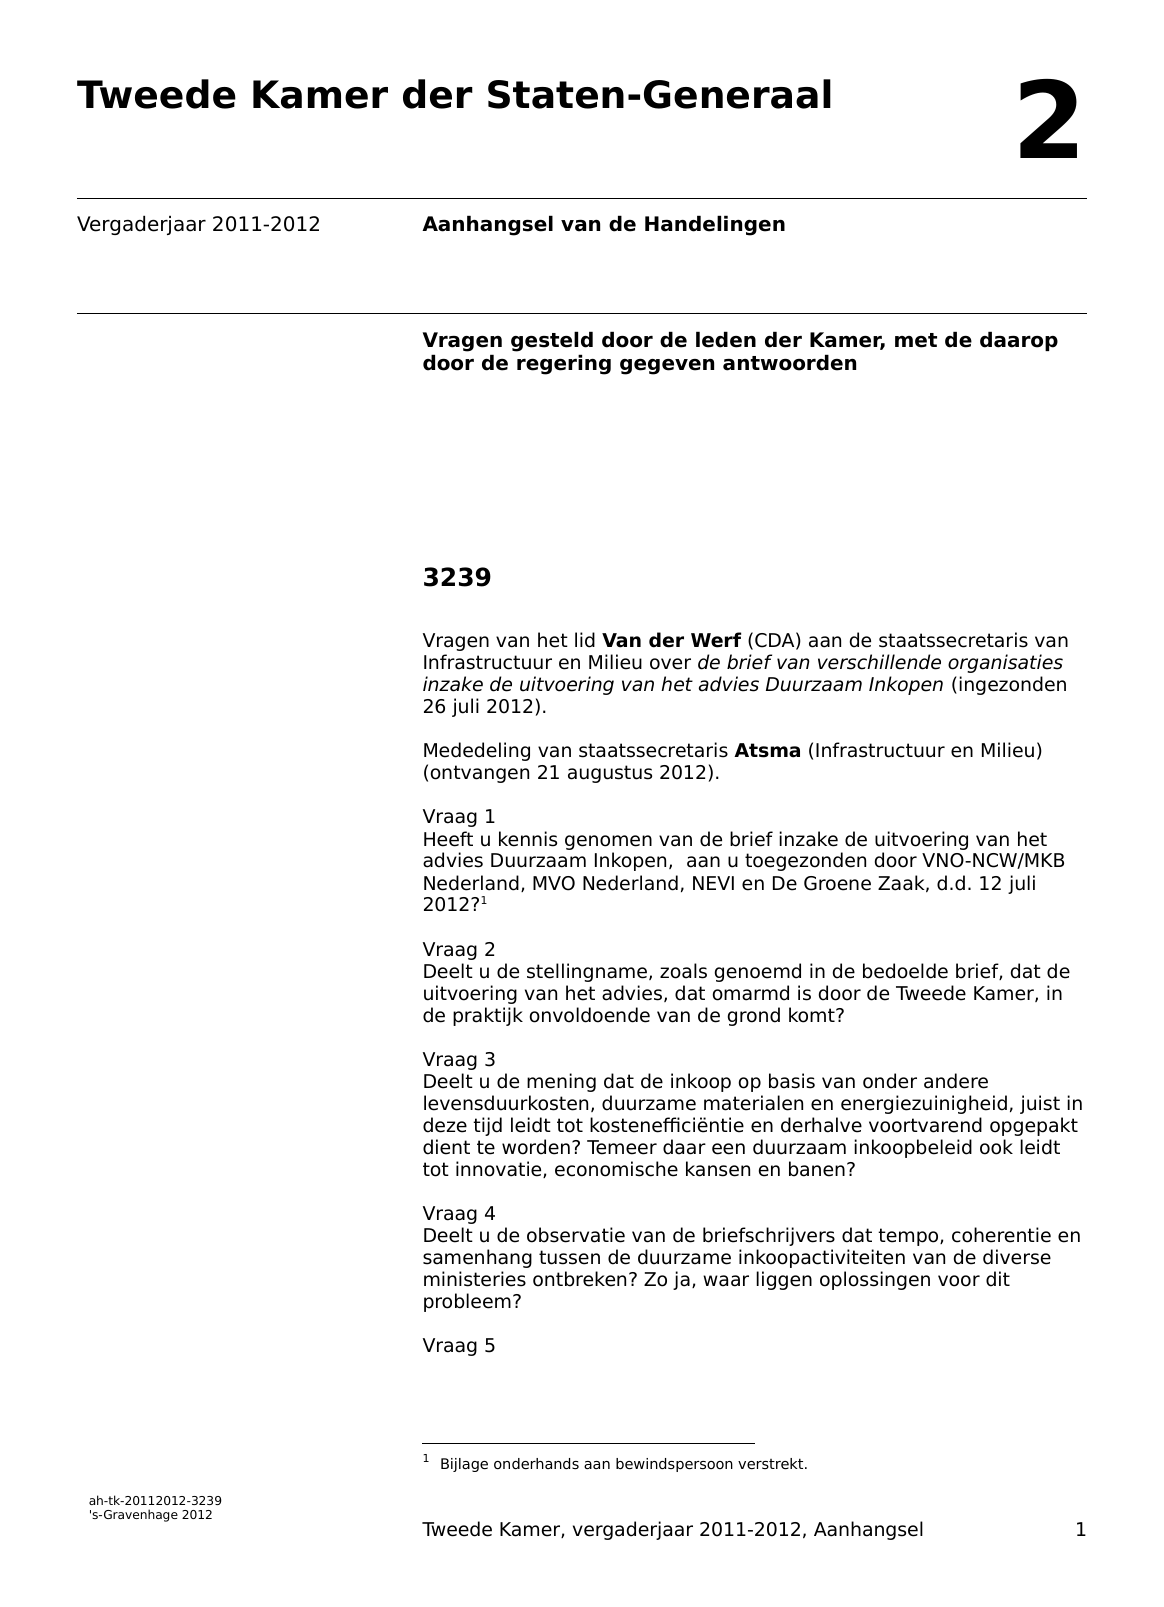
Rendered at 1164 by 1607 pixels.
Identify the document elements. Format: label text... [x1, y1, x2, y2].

text Deelt u de mening dat de inkoop op basis van onder andere levensduurkosten, duurzame materialen en energiezuinigheid, juist in deze tijd leidt tot kostenefficiëntie en derhalve voortvarend opgepakt dient te worden? Temeer daar een duurzaam inkoopbeleid ook leidt tot innovatie, economische kansen en banen? [422, 1071, 1087, 1181]
table_header 2 [886, 59, 1087, 198]
text Vraag 4 [422, 1203, 1087, 1225]
text Vraag 1 [422, 806, 1087, 828]
text Mededeling van staatssecretaris Atsma (Infrastructuur en Milieu) (ontvangen 21 augustus 2012). [422, 740, 1087, 784]
text Vraag 5 [422, 1335, 1087, 1357]
table_cell Vragen gesteld door de leden der Kamer, met de daarop door de regering gegeven antwoorden [422, 314, 1087, 375]
text 's-Gravenhage 2012 [88, 1508, 323, 1522]
text Bijlage onderhands aan bewindspersoon verstrekt. [422, 1452, 1087, 1474]
text Vragen van het lid Van der Werf (CDA) aan de staatssecretaris van Infrastructuur en Milieu over de brief van verschillende organisaties inzake de uitvoering van het advies Duurzaam Inkopen (ingezonden 26 juli 2012). [422, 630, 1087, 718]
table_cell Aanhangsel van de Handelingen [422, 199, 1087, 313]
text Vraag 3 [422, 1049, 1087, 1071]
text 3239 [422, 563, 1087, 592]
table_cell [77, 314, 422, 375]
text Vraag 2 [422, 938, 1087, 961]
text ah-tk-20112012-3239 [88, 1494, 323, 1508]
text Heeft u kennis genomen van de brief inzake de uitvoering van het advies Duurzaam Inkopen, aan u toegezonden door VNO-NCW/MKB Nederland, MVO Nederland, NEVI en De Groene Zaak, d.d. 12 juli 2012? [422, 828, 1087, 916]
table_header Tweede Kamer der Staten-Generaal [77, 59, 886, 198]
text Deelt u de stellingname, zoals genoemd in de bedoelde brief, dat de uitvoering van het advies, dat omarmd is door de Tweede Kamer, in de praktijk onvoldoende van de grond komt? [422, 961, 1087, 1026]
table_cell Vergaderjaar 2011-2012 [77, 199, 422, 313]
text Deelt u de observatie van de briefschrijvers dat tempo, coherentie en samenhang tussen de duurzame inkoopactiviteiten van de diverse ministeries ontbreken? Zo ja, waar liggen oplossingen voor dit probleem? [422, 1225, 1087, 1313]
